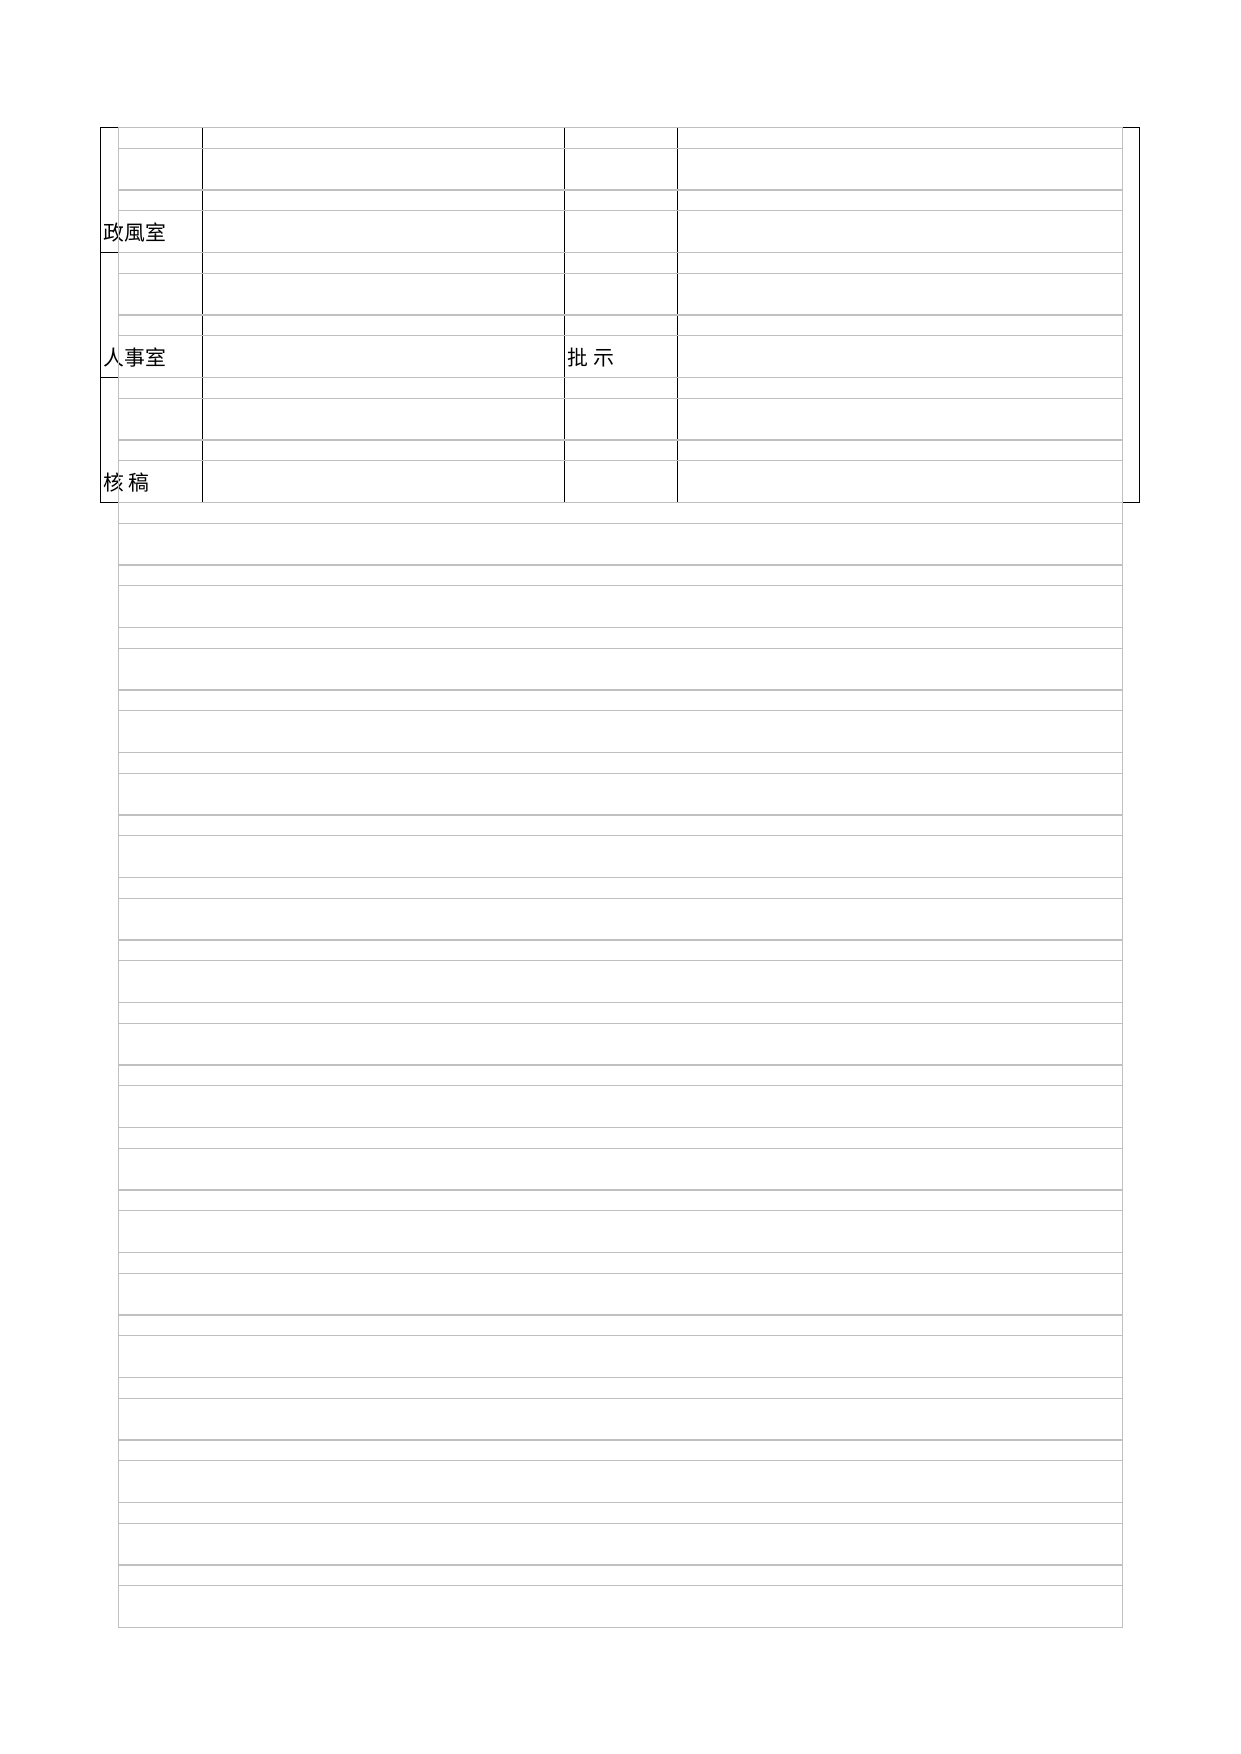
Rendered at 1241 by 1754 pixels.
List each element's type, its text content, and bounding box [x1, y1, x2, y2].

table_cell [565, 441, 677, 460]
table_cell [203, 191, 564, 210]
table_cell [565, 191, 677, 210]
table_cell [565, 253, 677, 273]
table_cell [565, 316, 677, 335]
table_cell [203, 253, 564, 273]
table_cell 人事室 [119, 274, 202, 314]
table_cell 人事室 [119, 336, 202, 377]
table_cell 批 示 [565, 336, 677, 377]
table_cell [565, 274, 677, 314]
table_cell [678, 399, 1122, 439]
table_cell [678, 336, 1122, 377]
table_cell 人事室 [119, 253, 202, 273]
table_cell [203, 316, 564, 335]
table_cell [565, 211, 677, 252]
table_cell [678, 253, 1122, 273]
table_cell [678, 461, 1122, 502]
table_cell 政風室 [119, 149, 202, 189]
table_cell [678, 128, 1122, 148]
table_cell [203, 378, 564, 398]
table_cell [565, 128, 677, 148]
table_cell [203, 274, 564, 314]
table_cell [203, 336, 564, 377]
table_cell [565, 461, 677, 502]
table_cell [203, 211, 564, 252]
table_cell [678, 274, 1122, 314]
table_cell 核 稿 [119, 441, 202, 460]
table_cell [565, 149, 677, 189]
table_cell [203, 399, 564, 439]
table_cell 核 稿 [119, 378, 202, 398]
table_cell [678, 211, 1122, 252]
table_cell [203, 441, 564, 460]
table_cell [565, 378, 677, 398]
table_cell 政風室 [119, 128, 202, 148]
table_cell [1123, 128, 1139, 502]
table_cell [203, 461, 564, 502]
table_cell 政風室 [101, 128, 118, 252]
table_cell 人事室 [119, 316, 202, 335]
table_cell 政風室 [119, 211, 202, 252]
table_cell 核 稿 [119, 461, 202, 502]
table_cell [678, 149, 1122, 189]
table_cell [678, 191, 1122, 210]
table_cell [678, 378, 1122, 398]
table_cell 人事室 [101, 253, 118, 377]
table_cell [565, 399, 677, 439]
table_cell 核 稿 [119, 399, 202, 439]
table_cell 政風室 [119, 191, 202, 210]
table_cell [678, 316, 1122, 335]
table_cell [678, 441, 1122, 460]
table_cell [203, 149, 564, 189]
table_cell [203, 128, 564, 148]
table_cell 核 稿 [101, 378, 118, 502]
